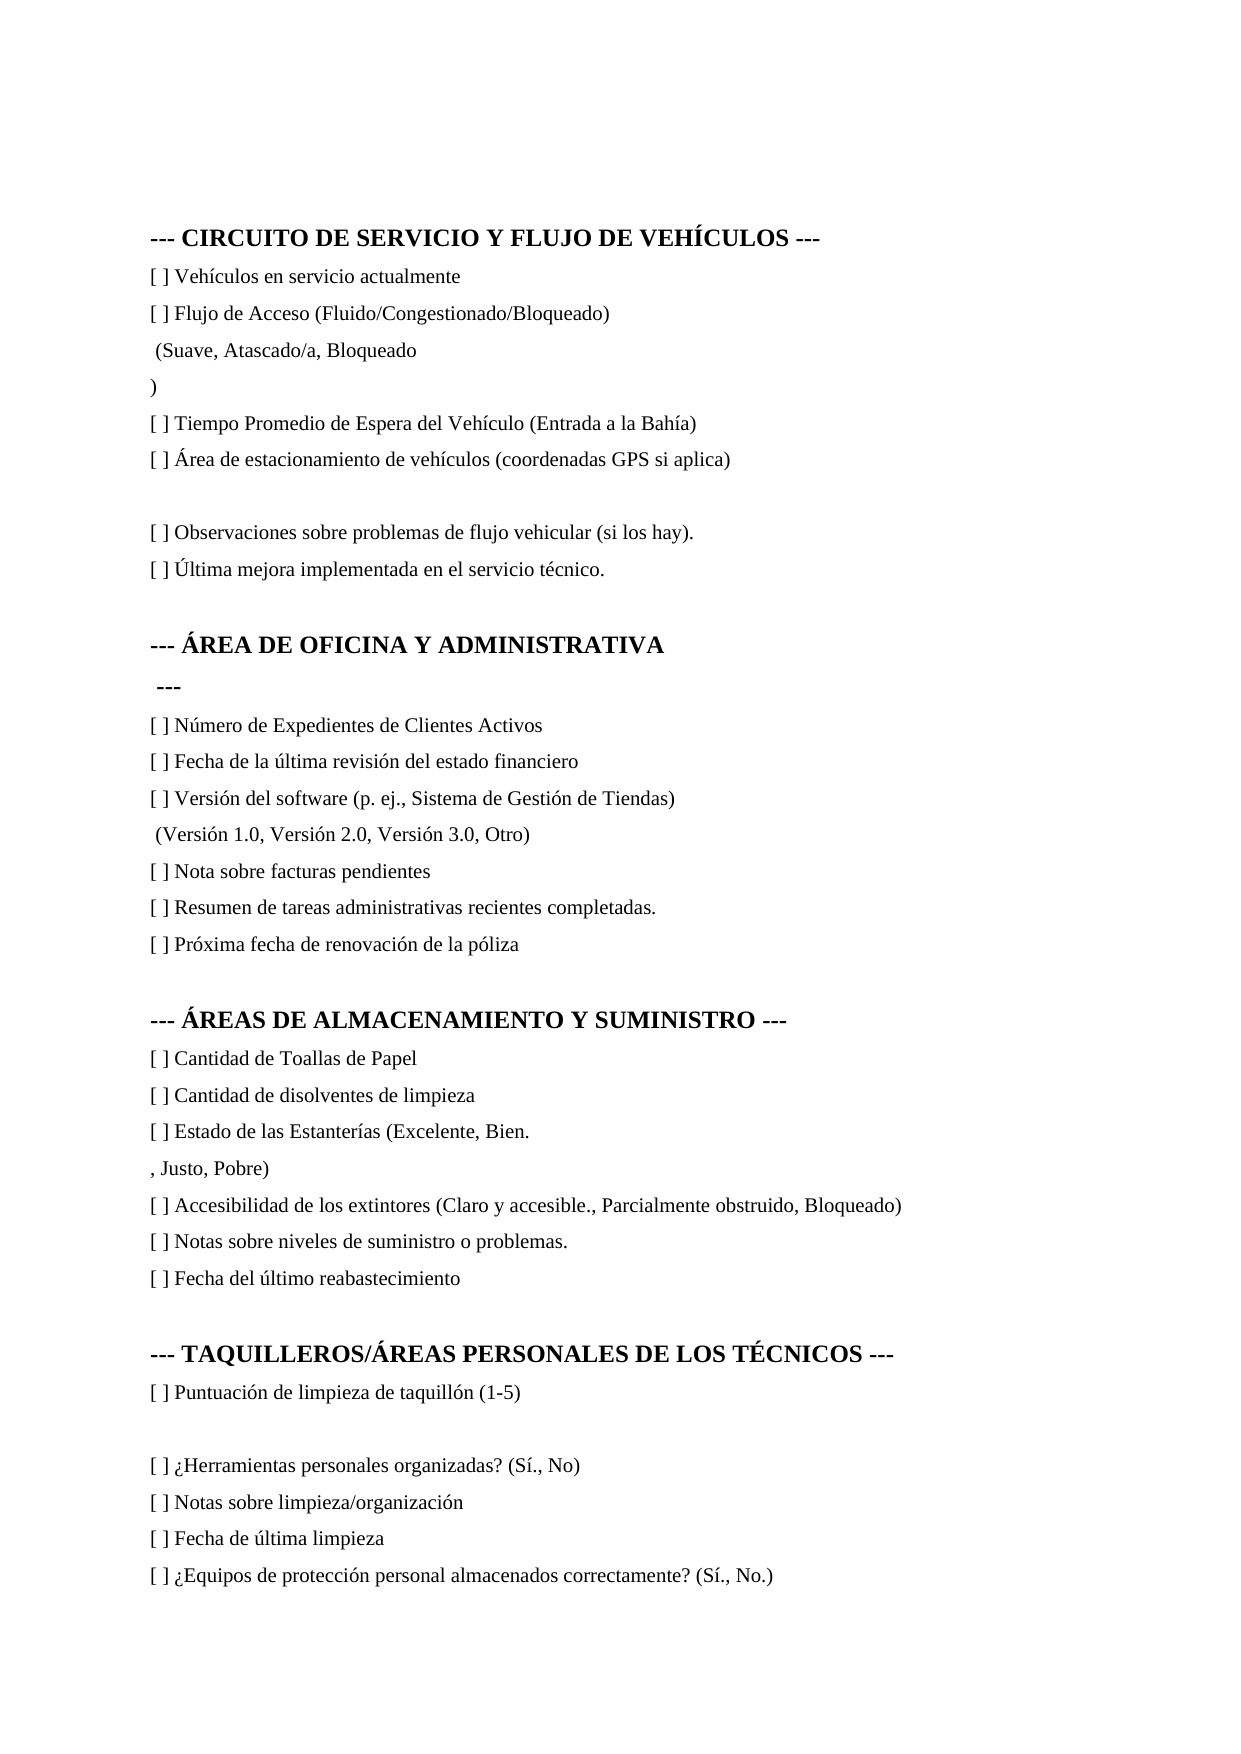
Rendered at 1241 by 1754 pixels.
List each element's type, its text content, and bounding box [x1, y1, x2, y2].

text (Suave, Atascado/a, Bloqueado [150, 337, 1090, 362]
text --- [150, 671, 1090, 700]
text [ ] Fecha de la última revisión del estado financiero [150, 749, 1090, 773]
text [ ] Estado de las Estanterías (Excelente, Bien. [150, 1119, 1090, 1143]
text [ ] ¿Herramientas personales organizadas? (Sí., No) [150, 1453, 1090, 1477]
text [ ] Área de estacionamiento de vehículos (coordenadas GPS si aplica) [150, 447, 1090, 471]
text [ ] Fecha de última limpieza [150, 1526, 1090, 1550]
text [ ] Versión del software (p. ej., Sistema de Gestión de Tiendas) [150, 786, 1090, 810]
text --- CIRCUITO DE SERVICIO Y FLUJO DE VEHÍCULOS --- [150, 223, 1090, 252]
text [ ] Cantidad de Toallas de Papel [150, 1046, 1090, 1070]
text [ ] Accesibilidad de los extintores (Claro y accesible., Parcialmente obstruido, Bloqueado) [150, 1192, 1090, 1217]
text [ ] ¿Equipos de protección personal almacenados correctamente? (Sí., No.) [150, 1563, 1090, 1587]
text [ ] Tiempo Promedio de Espera del Vehículo (Entrada a la Bahía) [150, 411, 1090, 435]
text [ ] Fecha del último reabastecimiento [150, 1266, 1090, 1290]
text --- ÁREAS DE ALMACENAMIENTO Y SUMINISTRO --- [150, 1005, 1090, 1034]
text [ ] Última mejora implementada en el servicio técnico. [150, 557, 1090, 581]
text [ ] Número de Expedientes de Clientes Activos [150, 712, 1090, 737]
text [ ] Observaciones sobre problemas de flujo vehicular (si los hay). [150, 520, 1090, 544]
text [ ] Resumen de tareas administrativas recientes completadas. [150, 895, 1090, 919]
text (Versión 1.0, Versión 2.0, Versión 3.0, Otro) [150, 822, 1090, 846]
text [ ] Vehículos en servicio actualmente [150, 264, 1090, 288]
text [ ] Nota sobre facturas pendientes [150, 859, 1090, 883]
text [ ] Flujo de Acceso (Fluido/Congestionado/Bloqueado) [150, 301, 1090, 325]
text [ ] Cantidad de disolventes de limpieza [150, 1083, 1090, 1107]
text [ ] Puntuación de limpieza de taquillón (1-5) [150, 1380, 1090, 1404]
text [ ] Notas sobre niveles de suministro o problemas. [150, 1229, 1090, 1253]
text [ ] Próxima fecha de renovación de la póliza [150, 932, 1090, 956]
text [ ] Notas sobre limpieza/organización [150, 1490, 1090, 1514]
text --- ÁREA DE OFICINA Y ADMINISTRATIVA [150, 630, 1090, 659]
text , Justo, Pobre) [150, 1156, 1090, 1180]
text --- TAQUILLEROS/ÁREAS PERSONALES DE LOS TÉCNICOS --- [150, 1339, 1090, 1367]
text ) [150, 374, 1090, 398]
